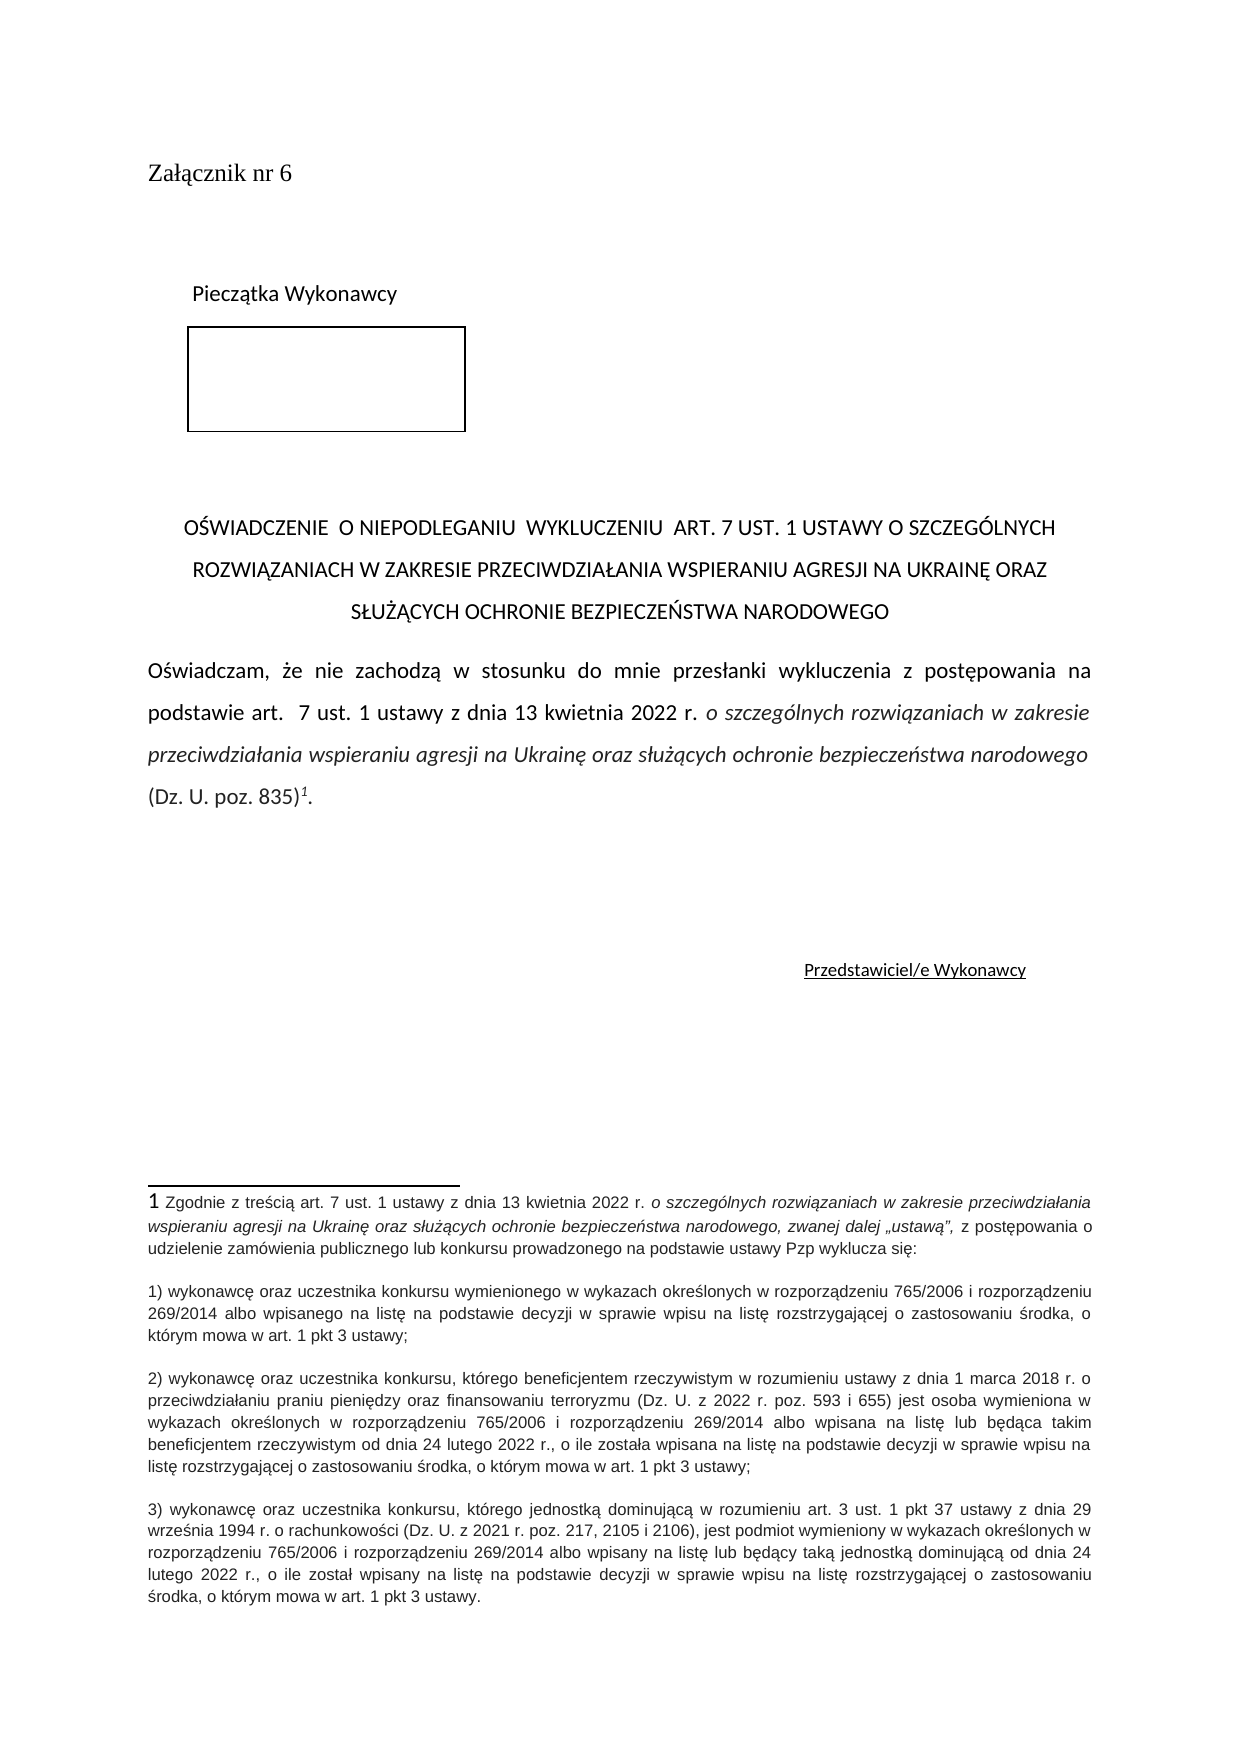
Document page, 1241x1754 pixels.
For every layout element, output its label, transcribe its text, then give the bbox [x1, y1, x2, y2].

text Przedstawiciel/e Wykonawcy [148, 958, 1093, 981]
text 2) wykonawcę oraz uczestnika konkursu, którego beneficjentem rzeczywistym w rozumieniu ustawy z dnia 1 marca 2018 r. o przeciwdziałaniu praniu pieniędzy oraz finansowaniu terroryzmu (Dz. U. z 2022 r. poz. 593 i 655) jest osoba wymieniona w wykazach określonych w rozporządzeniu 765/2006 i rozporządzeniu 269/2014 albo wpisana na listę lub będąca takim beneficjentem rzeczywistym od dnia 24 lutego 2022 r., o ile została wpisana na listę na podstawie decyzji w sprawie wpisu na listę rozstrzygającej o zastosowaniu środka, o którym mowa w art. 1 pkt 3 ustawy; [148, 1368, 1093, 1476]
text Załącznik nr 6 [148, 158, 1093, 187]
text Oświadczam, że nie zachodzą w stosunku do mnie przesłanki wykluczenia z postępowania na podstawie art. 7 ust. 1 ustawy z dnia 13 kwietnia 2022 r. o szczególnych rozwiązaniach w zakresie przeciwdziałania wspieraniu agresji na Ukrainę oraz służących ochronie bezpieczeństwa narodowego (Dz. U. poz. 835). [148, 656, 1093, 810]
text 3) wykonawcę oraz uczestnika konkursu, którego jednostką dominującą w rozumieniu art. 3 ust. 1 pkt 37 ustawy z dnia 29 września 1994 r. o rachunkowości (Dz. U. z 2021 r. poz. 217, 2105 i 2106), jest podmiot wymieniony w wykazach określonych w rozporządzeniu 765/2006 i rozporządzeniu 269/2014 albo wpisany na listę lub będący taką jednostką dominującą od dnia 24 lutego 2022 r., o ile został wpisany na listę na podstawie decyzji w sprawie wpisu na listę rozstrzygającej o zastosowaniu środka, o którym mowa w art. 1 pkt 3 ustawy. [148, 1499, 1093, 1606]
text Pieczątka Wykonawcy [192, 279, 1093, 307]
text Zgodnie z treścią art. 7 ust. 1 ustawy z dnia 13 kwietnia 2022 r. o szczególnych rozwiązaniach w zakresie przeciwdziałania wspieraniu agresji na Ukrainę oraz służących ochronie bezpieczeństwa narodowego, zwanej dalej „ustawą”, z postępowania o udzielenie zamówienia publicznego lub konkursu prowadzonego na podstawie ustawy Pzp wyklucza się: [148, 1186, 1093, 1258]
text OŚWIADCZENIE O NIEPODLEGANIU WYKLUCZENIU ART. 7 UST. 1 USTAWY O SZCZEGÓLNYCH ROZWIĄZANIACH W ZAKRESIE PRZECIWDZIAŁANIA WSPIERANIU AGRESJI NA UKRAINĘ ORAZ SŁUŻĄCYCH OCHRONIE BEZPIECZEŃSTWA NARODOWEGO [148, 513, 1093, 625]
text 1) wykonawcę oraz uczestnika konkursu wymienionego w wykazach określonych w rozporządzeniu 765/2006 i rozporządzeniu 269/2014 albo wpisanego na listę na podstawie decyzji w sprawie wpisu na listę rozstrzygającej o zastosowaniu środka, o którym mowa w art. 1 pkt 3 ustawy; [148, 1282, 1093, 1345]
